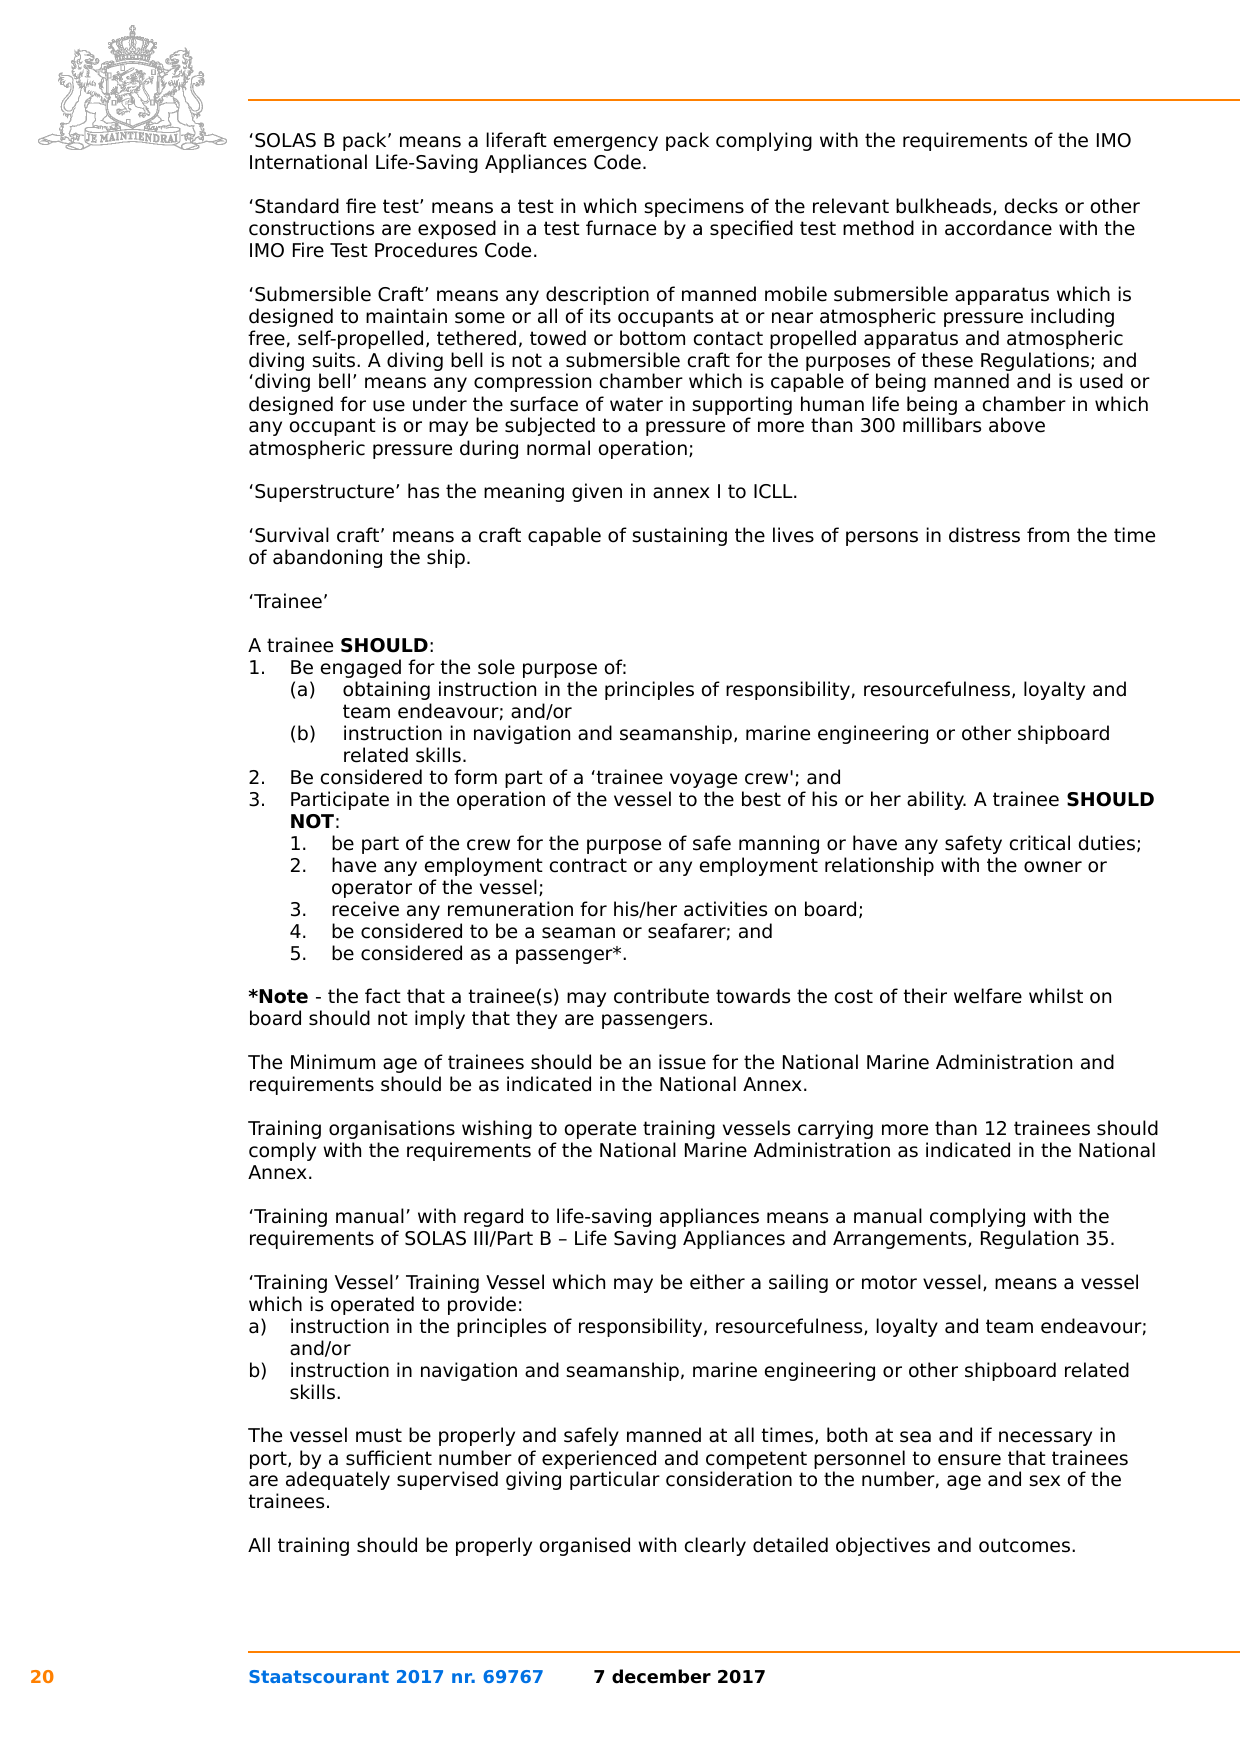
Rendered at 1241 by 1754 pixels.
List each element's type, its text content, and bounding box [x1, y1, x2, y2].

text 5. be considered as a passenger*. [289, 942, 1163, 964]
text The vessel must be properly and safely manned at all times, both at sea and if necessary in port, by a sufficient number of experienced and competent personnel to ensure that trainees are adequately supervised giving particular consideration to the number, age and sex of the trainees. [248, 1425, 1163, 1513]
text 3. Participate in the operation of the vessel to the best of his or her ability. A trainee SHOULD NOT: [248, 789, 1163, 833]
text All training should be properly organised with clearly detailed objectives and outcomes. [248, 1535, 1163, 1557]
text ‘SOLAS B pack’ means a liferaft emergency pack complying with the requirements of the IMO International Life-Saving Appliances Code. [248, 130, 1163, 174]
text ‘Superstructure’ has the meaning given in annex I to ICLL. [248, 481, 1163, 503]
text b) instruction in navigation and seamanship, marine engineering or other shipboard related skills. [248, 1359, 1163, 1403]
text 4. be considered to be a seaman or seafarer; and [289, 921, 1163, 942]
text a) instruction in the principles of responsibility, resourcefulness, loyalty and team endeavour; and/or [248, 1316, 1163, 1359]
text 2. have any employment contract or any employment relationship with the owner or operator of the vessel; [289, 854, 1163, 898]
text The Minimum age of trainees should be an issue for the National Marine Administration and requirements should be as indicated in the National Annex. [248, 1052, 1163, 1096]
picture [38, 25, 227, 150]
text ‘Training Vessel’ Training Vessel which may be either a sailing or motor vessel, means a vessel which is operated to provide: [248, 1272, 1163, 1316]
text ‘Survival craft’ means a craft capable of sustaining the lives of persons in distress from the time of abandoning the ship. [248, 525, 1163, 569]
text A trainee SHOULD: [248, 635, 1163, 657]
text 1. be part of the crew for the purpose of safe manning or have any safety critical duties; [289, 833, 1163, 854]
text Training organisations wishing to operate training vessels carrying more than 12 trainees should comply with the requirements of the National Marine Administration as indicated in the National Annex. [248, 1118, 1163, 1184]
text 1. Be engaged for the sole purpose of: [248, 657, 1163, 679]
text ‘Standard fire test’ means a test in which specimens of the relevant bulkheads, decks or other constructions are exposed in a test furnace by a specified test method in accordance with the IMO Fire Test Procedures Code. [248, 196, 1163, 262]
text 2. Be considered to form part of a ‘trainee voyage crew'; and [248, 767, 1163, 789]
text ‘Submersible Craft’ means any description of manned mobile submersible apparatus which is designed to maintain some or all of its occupants at or near atmospheric pressure including free, self-propelled, tethered, towed or bottom contact propelled apparatus and atmospheric diving suits. A diving bell is not a submersible craft for the purposes of these Regulations; and ‘diving bell’ means any compression chamber which is capable of being manned and is used or designed for use under the surface of water in supporting human life being a chamber in which any occupant is or may be subjected to a pressure of more than 300 millibars above atmospheric pressure during normal operation; [248, 283, 1163, 459]
text ‘Training manual’ with regard to life-saving appliances means a manual complying with the requirements of SOLAS III/Part B – Life Saving Appliances and Arrangements, Regulation 35. [248, 1206, 1163, 1250]
text (b) instruction in navigation and seamanship, marine engineering or other shipboard related skills. [289, 723, 1163, 767]
text ‘Trainee’ [248, 591, 1163, 613]
text *Note - the fact that a trainee(s) may contribute towards the cost of their welfare whilst on board should not imply that they are passengers. [248, 986, 1163, 1030]
text (a) obtaining instruction in the principles of responsibility, resourcefulness, loyalty and team endeavour; and/or [289, 679, 1163, 723]
text 3. receive any remuneration for his/her activities on board; [289, 898, 1163, 921]
